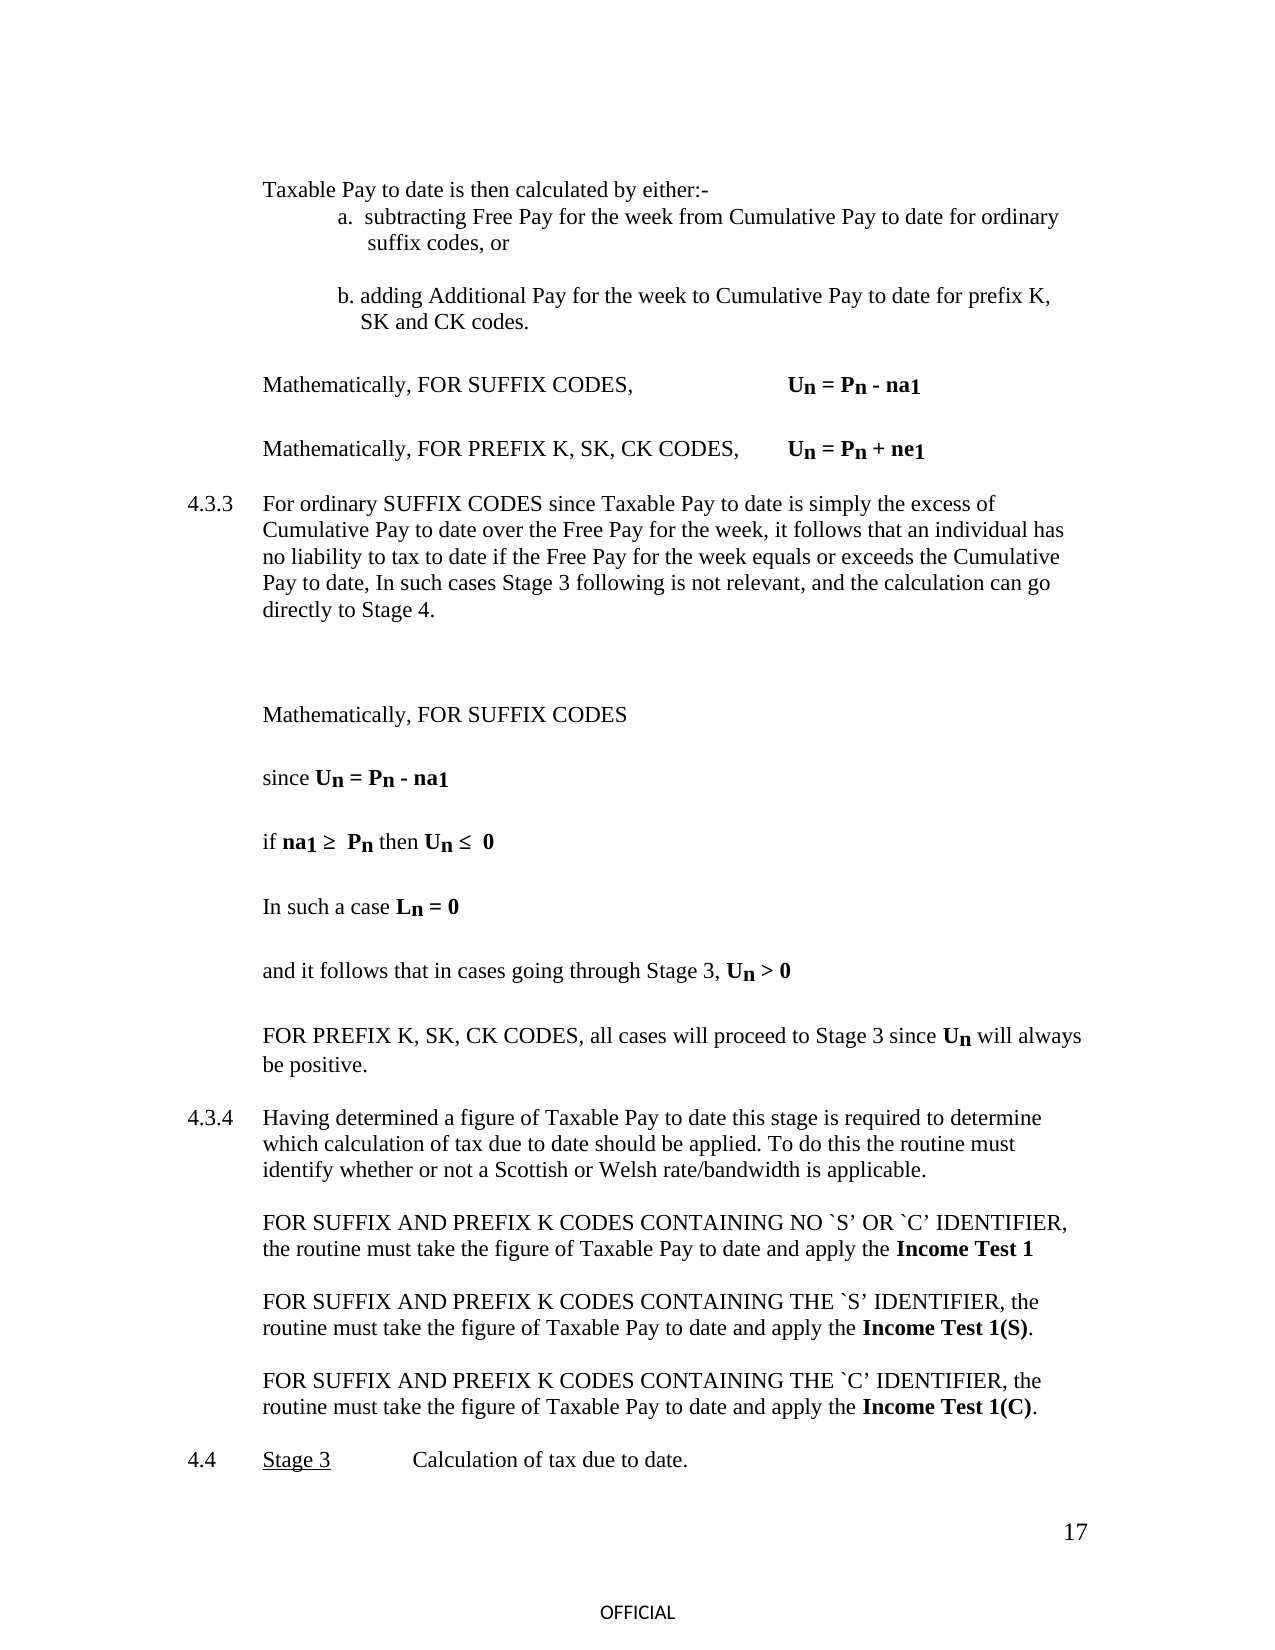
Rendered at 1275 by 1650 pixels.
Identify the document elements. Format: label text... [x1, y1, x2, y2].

text a. subtracting Free Pay for the week from Cumulative Pay to date for ordinary [262, 203, 1088, 229]
text Mathematically, FOR PREFIX K, SK, CK CODES, Un = Pn + ne1 [187, 426, 1088, 464]
text 4.3.4 Having determined a figure of Taxable Pay to date this stage is required to determine which calculation of tax due to date should be applied. To do this the routine must identify whether or not a Scottish or Welsh rate/bandwidth is applicable. [187, 1103, 1088, 1183]
text if na1 ≥Pn then Un ≤0 [187, 818, 1088, 857]
text Mathematically, FOR SUFFIX CODES, Un = Pn - na1 [187, 361, 1088, 399]
text SK and CK codes. [262, 308, 1088, 334]
text Taxable Pay to date is then calculated by either:- [187, 176, 1088, 203]
text Mathematically, FOR SUFFIX CODES [187, 701, 1088, 727]
text 4.3.3 For ordinary SUFFIX CODES since Taxable Pay to date is simply the excess of Cumulative Pay to date over the Free Pay for the week, it follows that an individual has no liability to tax to date if the Free Pay for the week equals or exceeds the Cumulative Pay to date, In such cases Stage 3 following is not relevant, and the calculation can go directly to Stage 4. [187, 490, 1088, 622]
text suffix codes, or [337, 229, 1088, 255]
text FOR SUFFIX AND PREFIX K CODES CONTAINING NO `S’ OR `C’ IDENTIFIER, the routine must take the figure of Taxable Pay to date and apply the Income Test 1 [262, 1209, 1088, 1262]
text since Un = Pn - na1 [187, 754, 1088, 792]
text FOR SUFFIX AND PREFIX K CODES CONTAINING THE `S’ IDENTIFIER, the routine must take the figure of Taxable Pay to date and apply the Income Test 1(S). [262, 1288, 1088, 1341]
text 4.4 Stage 3 Calculation of tax due to date. [187, 1446, 1088, 1472]
text In such a case Ln = 0 [187, 883, 1088, 921]
text b. adding Additional Pay for the week to Cumulative Pay to date for prefix K, [262, 282, 1088, 308]
text FOR PREFIX K, SK, CK CODES, all cases will proceed to Stage 3 since Un will always be positive. [262, 1012, 1088, 1077]
text FOR SUFFIX AND PREFIX K CODES CONTAINING THE `C’ IDENTIFIER, the routine must take the figure of Taxable Pay to date and apply the Income Test 1(C). [262, 1367, 1088, 1420]
text and it follows that in cases going through Stage 3, Un > 0 [187, 948, 1088, 986]
